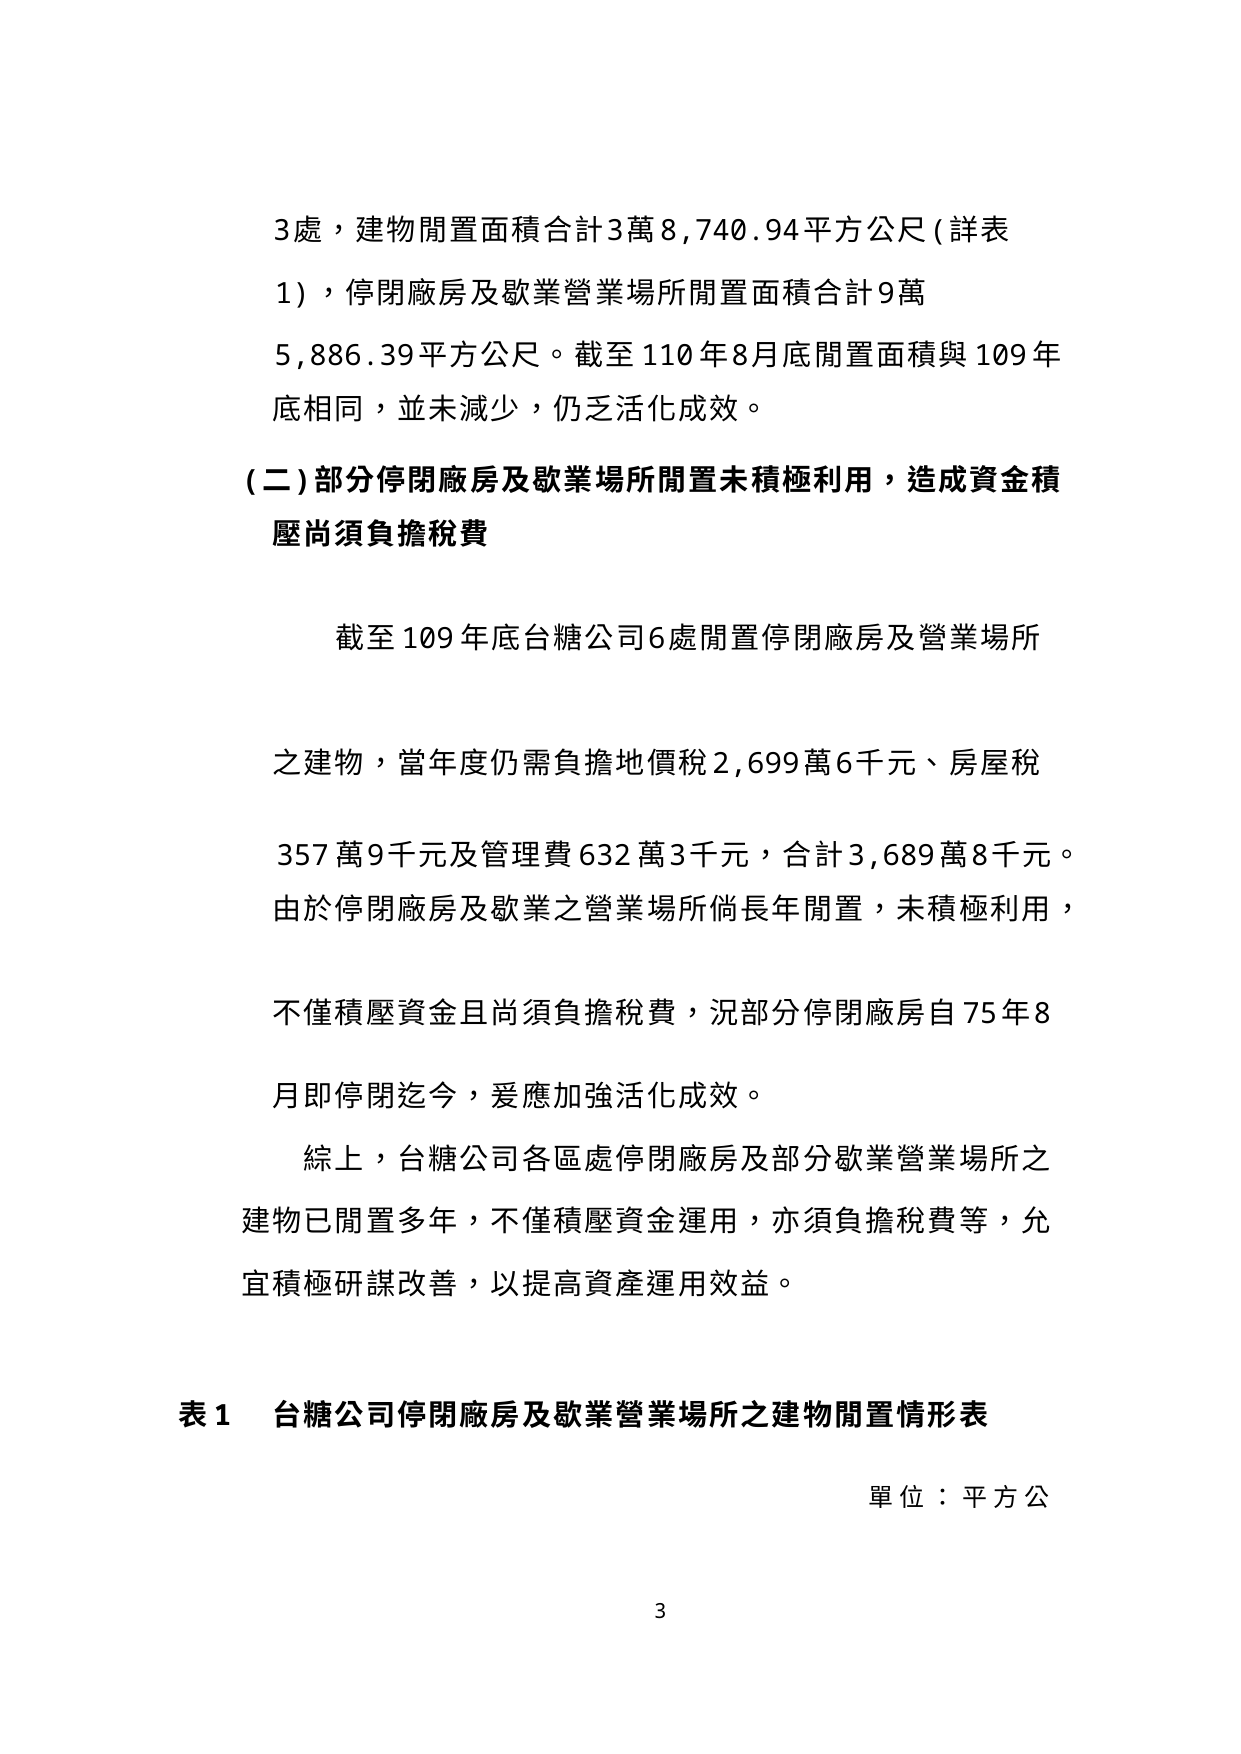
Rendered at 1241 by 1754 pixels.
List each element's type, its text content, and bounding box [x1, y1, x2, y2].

text (二)部分停閉廠房及歇業場所閒置未積極利用，造成資金積壓尚須負擔稅費 [236, 427, 1063, 552]
text 依據111年度中央及地方政府預算籌編原則第五、(九)點規定：「特種基金應積極活化閒置、低度利用及不經濟使用之不動產，以發揮資產效益，並注意資金運用之收益性及安全性，…。」另依經濟部所屬事業固定資產管理要點第20點規定：「各事業對閒置或運用率過低之固定資產應由資產部門會同有關部門，積極分析研究設法利用，或迅予處理，以減少資產之閒置及損失。」109年底台糖公司有6座停閉廠房(包括埔里、北港、南靖、新營副產加工廠、旗山及池上糖漿廠)處於閒置狀態，該等建物閒置面積合計5萬7,145.45平方公尺，至於歇業營業場所計有3處，建物閒置面積合計3萬8,740.94平方公尺(詳表1)，停閉廠房及歇業營業場所閒置面積合計9萬5,886.39平方公尺。截至110年8月底閒置面積與109年底相同，並未減少，仍乏活化成效。 [266, 177, 1063, 427]
text 綜上，台糖公司各區處停閉廠房及部分歇業營業場所之建物已閒置多年，不僅積壓資金運用，亦須負擔稅費等，允宜積極研謀改善，以提高資產運用效益。 [236, 1115, 1063, 1302]
text 截至109年底台糖公司6處閒置停閉廠房及營業場所之建物，當年度仍需負擔地價稅2,699萬6千元、房屋稅357萬9千元及管理費632萬3千元，合計3,689萬8千元。由於停閉廠房及歇業之營業場所倘長年閒置，未積極利用，不僅積壓資金且尚須負擔稅費，況部分停閉廠房自75年8月即停閉迄今，爰應加強活化成效。 [266, 552, 1063, 1115]
text 表1 台糖公司停閉廠房及歇業營業場所之建物閒置情形表 [177, 1329, 1063, 1454]
text 單位：平方公 [177, 1454, 1063, 1517]
